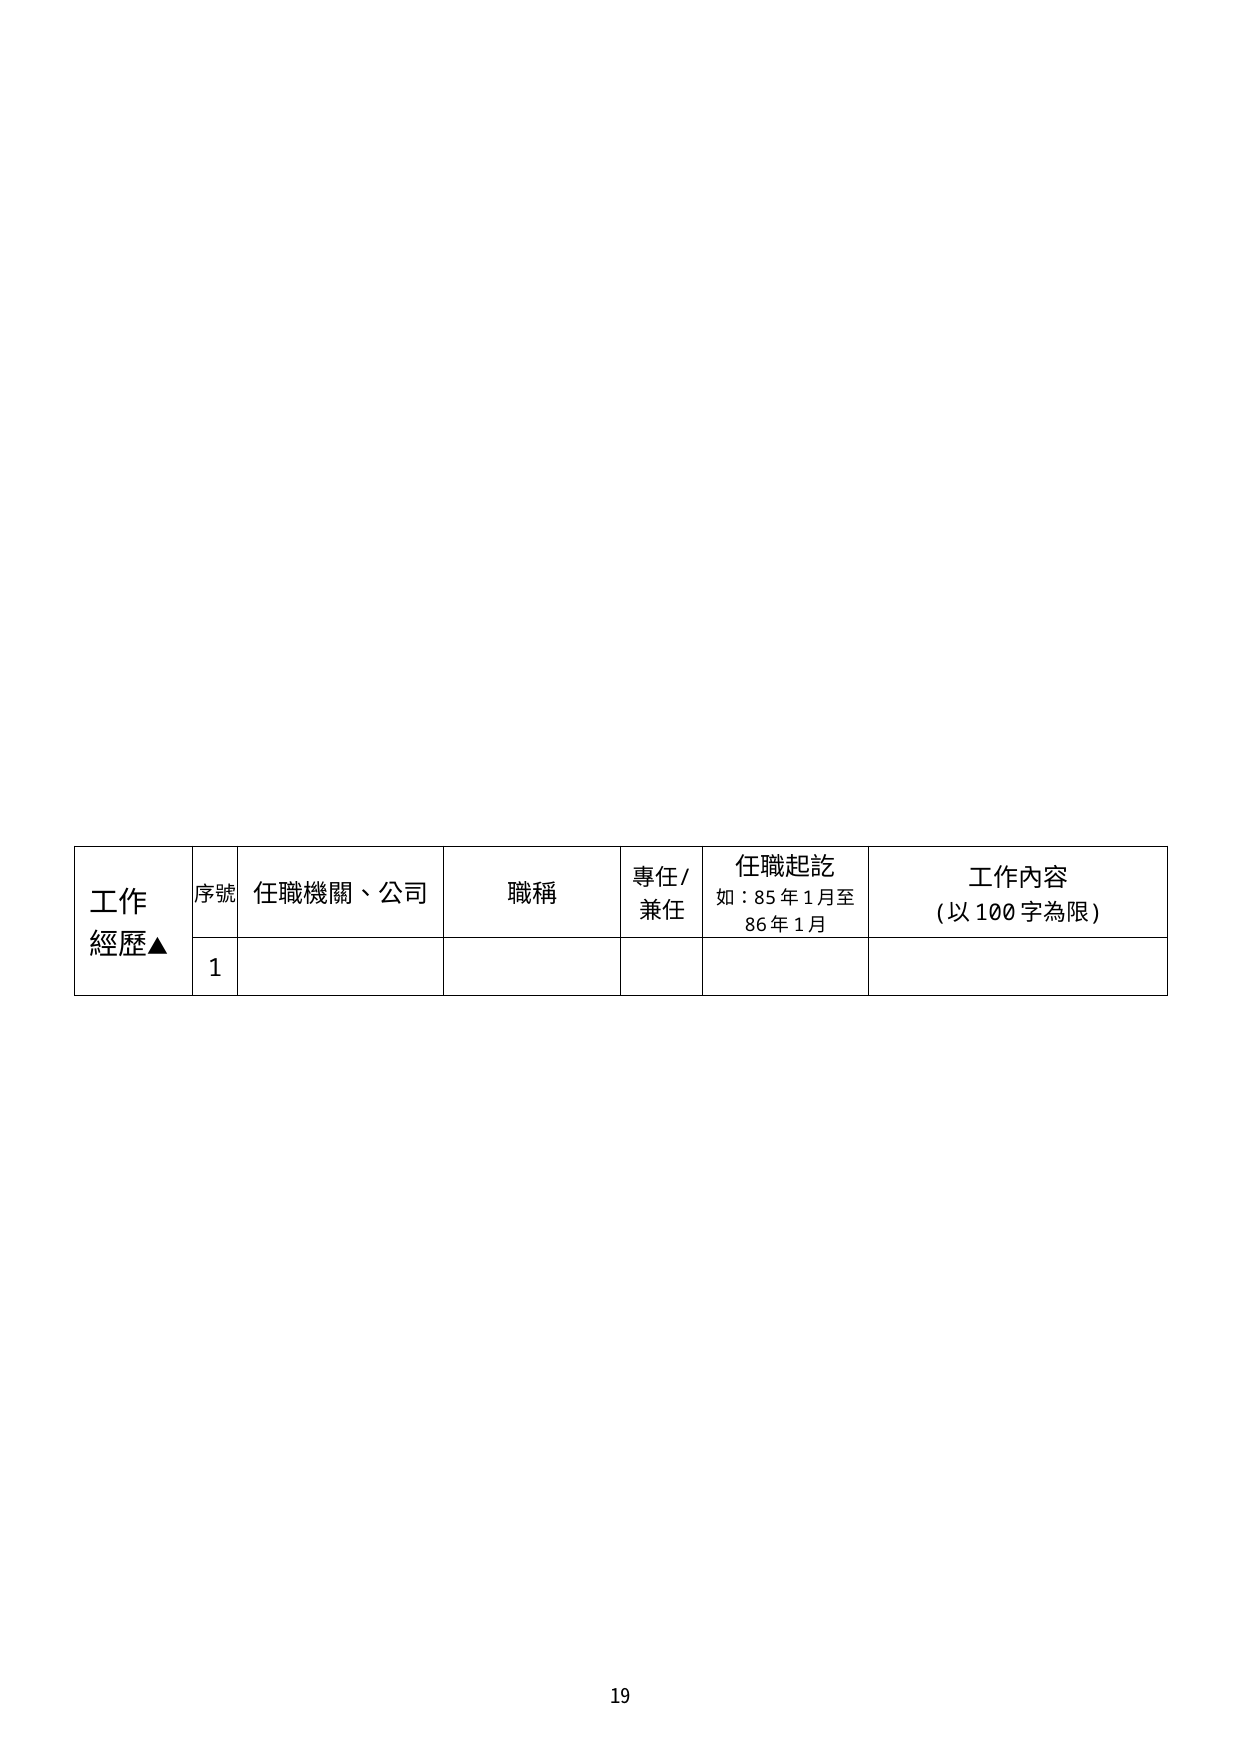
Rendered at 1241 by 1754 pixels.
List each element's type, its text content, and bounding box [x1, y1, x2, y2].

table_cell 任職機關、公司 [238, 847, 443, 937]
table_cell 職稱 [444, 847, 620, 937]
table_cell 工作內容 (以100字為限) [869, 847, 1167, 937]
table_cell 任職起訖 如：85年1月至86年1月 [703, 847, 868, 937]
table_cell 1 [193, 938, 237, 994]
table_cell [869, 938, 1167, 994]
table_cell 序號 [193, 847, 237, 937]
table_cell 專任/兼任 [621, 847, 702, 937]
table_cell [621, 938, 702, 994]
table_cell [444, 938, 620, 994]
table_cell 工作 經歷▲ [75, 847, 192, 994]
table_cell [703, 938, 868, 994]
table_cell [238, 938, 443, 994]
